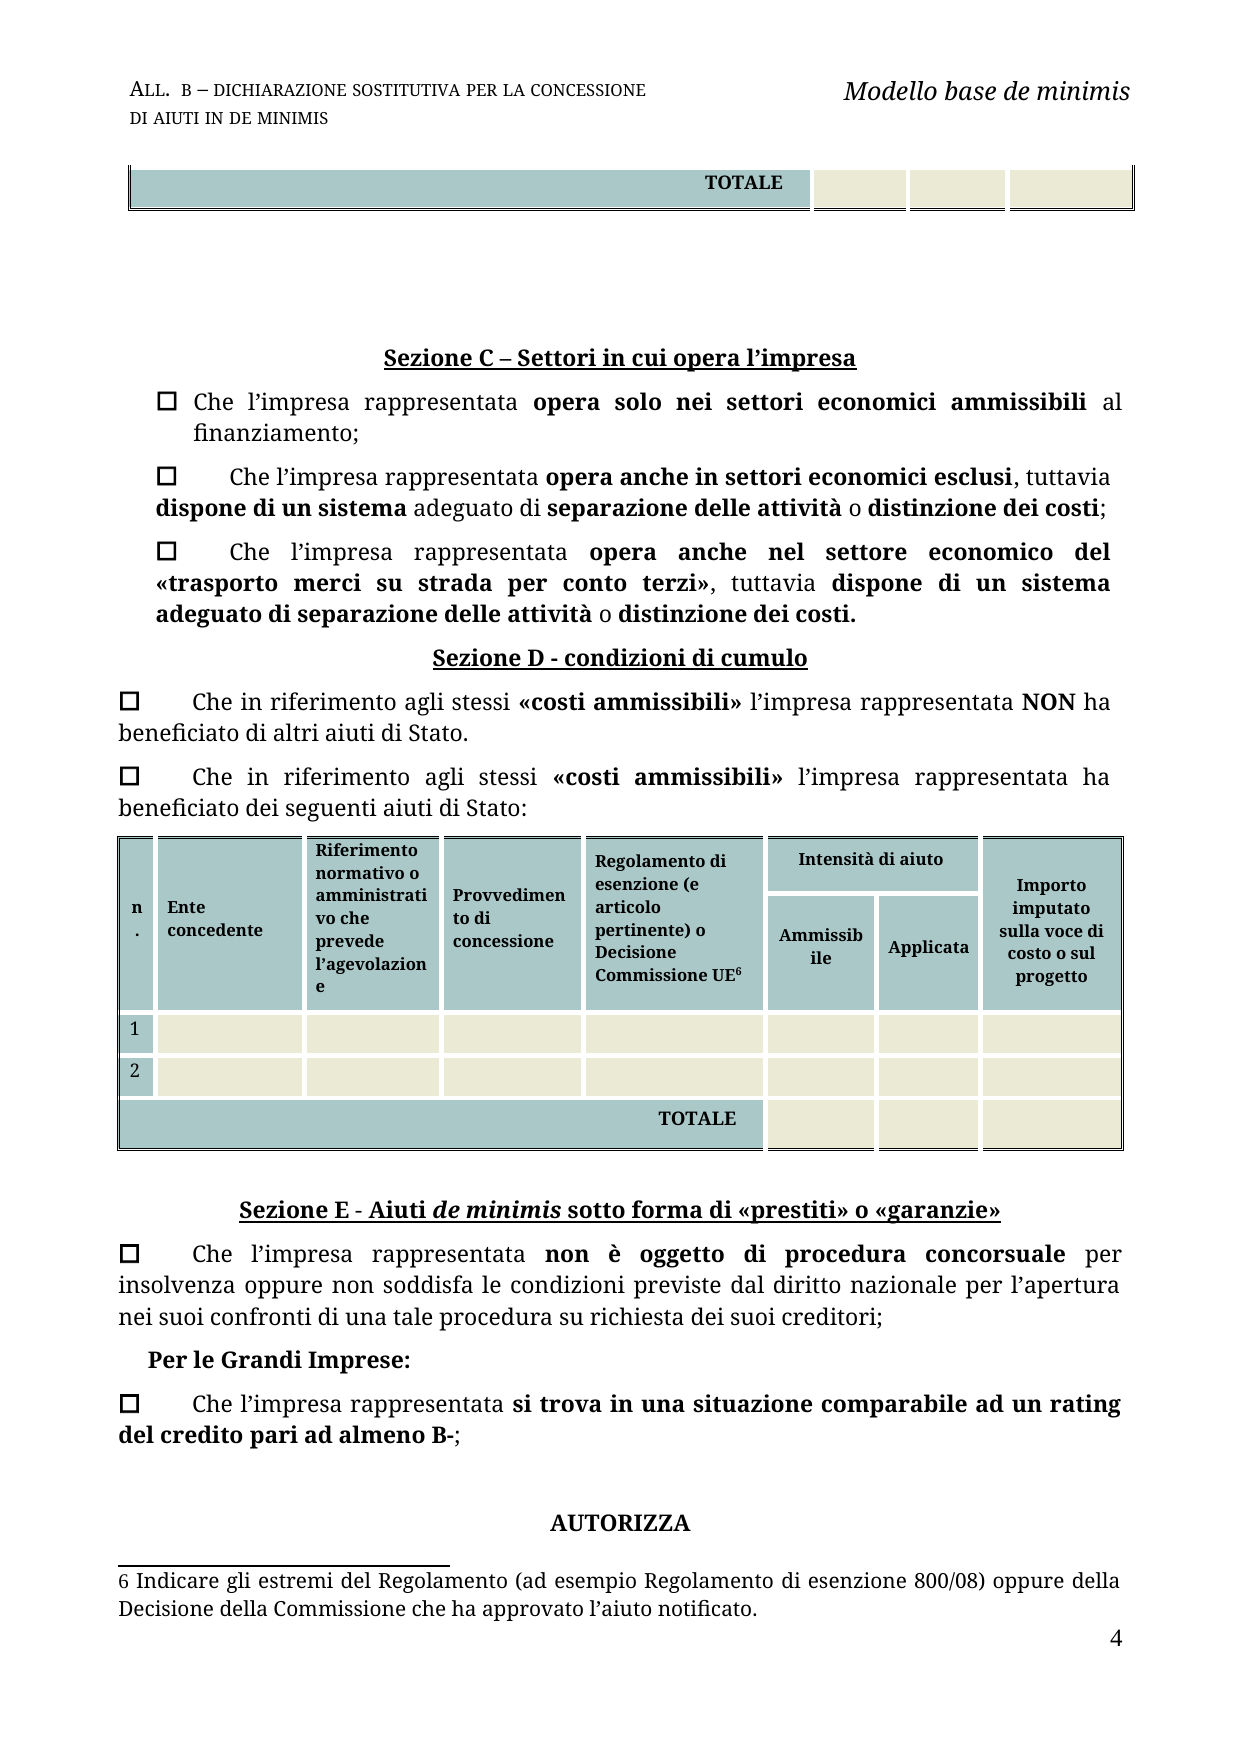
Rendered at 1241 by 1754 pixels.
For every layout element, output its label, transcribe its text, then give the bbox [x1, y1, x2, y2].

text AUTORIZZA [118, 1507, 1122, 1538]
text Sezione C – Settori in cui opera l’impresa [118, 342, 1122, 373]
table_cell [307, 1058, 439, 1096]
table_cell [586, 1058, 763, 1096]
table_cell [879, 1058, 978, 1096]
list Che l’impresa rappresentata opera solo nei settori economici ammissibili al finanziamento; [156, 386, 1122, 448]
table_cell [983, 1100, 1121, 1148]
table_cell [768, 1100, 874, 1148]
table_header Regolamento di esenzione (e articolo pertinente) o Decisione Commissione UE [586, 839, 763, 1010]
table_cell [768, 1015, 874, 1053]
list Che l’impresa rappresentata non è oggetto di procedura concorsuale per insolvenza oppure non soddisfa le condizioni previste dal diritto nazionale per l’apertura nei suoi confronti di una tale procedura su richiesta dei suoi creditori; [118, 1238, 1122, 1332]
text Per le Grandi Imprese: [148, 1344, 1122, 1376]
text Sezione D - condizioni di cumulo [118, 642, 1122, 673]
table_cell [814, 170, 906, 207]
table_cell [910, 170, 1005, 207]
table_cell [158, 1058, 302, 1096]
list Che l’impresa rappresentata opera anche in settori economici esclusi, tuttavia dispone di un sistema adeguato di separazione delle attività o distinzione dei costi; [155, 461, 1111, 523]
table_cell [983, 1058, 1121, 1096]
table_cell [307, 1015, 439, 1053]
table_cell [444, 1015, 581, 1053]
list Che in riferimento agli stessi «costi ammissibili» l’impresa rappresentata NON ha beneficiato di altri aiuti di Stato. [118, 686, 1111, 748]
table_cell TOTALE [131, 170, 810, 207]
table_cell [879, 1015, 978, 1053]
list Che l’impresa rappresentata si trova in una situazione comparabile ad un rating del credito pari ad almeno B-; [118, 1388, 1122, 1451]
table_cell Ammissibile [768, 896, 874, 1010]
table_header Importo imputato sulla voce di costo o sul progetto [983, 839, 1121, 1010]
list Che l’impresa rappresentata opera anche nel settore economico del «trasporto merci su strada per conto terzi», tuttavia dispone di un sistema adeguato di separazione delle attività o distinzione dei costi. [155, 536, 1111, 629]
table_header Intensità di aiuto [768, 839, 978, 891]
table_header Ente concedente [158, 839, 302, 1010]
table_cell [983, 1015, 1121, 1053]
table_cell 1 [120, 1015, 153, 1053]
table_cell 2 [120, 1058, 153, 1096]
table_cell [158, 1015, 302, 1053]
table_header Provvedimento di concessione [444, 839, 581, 1010]
table_header Riferimento normativo o amministrativo che prevede l’agevolazione [307, 839, 439, 1010]
table_cell Applicata [879, 896, 978, 1010]
table_cell [444, 1058, 581, 1096]
table_cell [1010, 170, 1132, 207]
table_cell [586, 1015, 763, 1053]
table_cell [879, 1100, 978, 1148]
list Che in riferimento agli stessi «costi ammissibili» l’impresa rappresentata ha beneficiato dei seguenti aiuti di Stato: [118, 761, 1111, 823]
table_cell TOTALE [120, 1100, 763, 1148]
table_header n. [120, 839, 153, 1010]
text Sezione E - Aiuti de minimis sotto forma di «prestiti» o «garanzie» [118, 1194, 1122, 1226]
table_cell [768, 1058, 874, 1096]
